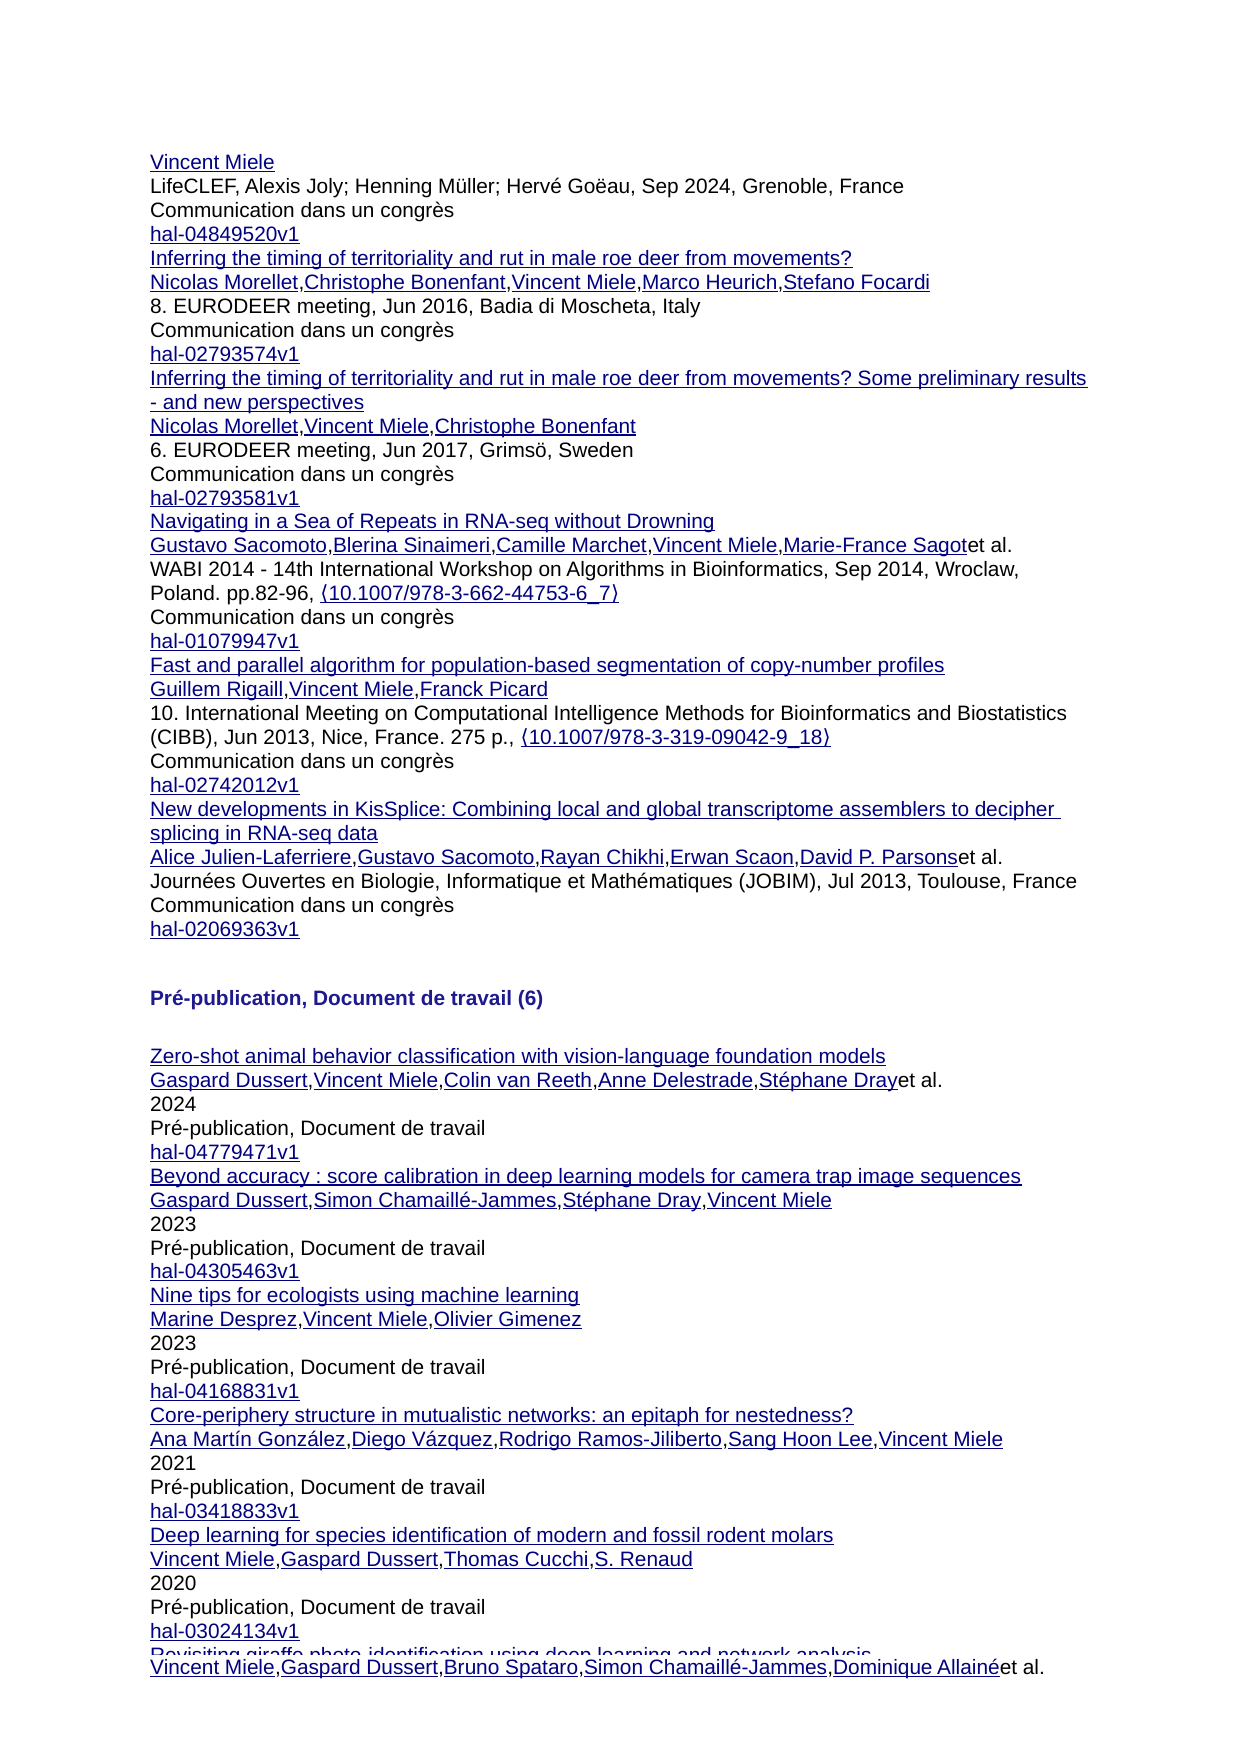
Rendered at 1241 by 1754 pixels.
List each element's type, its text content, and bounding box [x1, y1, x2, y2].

table_cell Inferring the timing of territoriality and rut in male roe deer from movements? Nicolas Morellet,Christophe Bonenfant,Vincent Miele,Marco Heurich,Stefano Focardi 8. EURODEER meeting, Jun 2016, Badia di Moscheta, Italy Communication dans un congrès hal-02793574v1 [150, 246, 1090, 366]
table_cell Inferring the timing of territoriality and rut in male roe deer from movements? Some preliminary results - and new perspectives Nicolas Morellet,Vincent Miele,Christophe Bonenfant 6. EURODEER meeting, Jun 2017, Grimsö, Sweden Communication dans un congrès hal-02793581v1 [150, 366, 1090, 509]
subtitle Pré-publication, Document de travail (6) [150, 985, 1090, 1009]
table_cell Revisiting giraffe photo-identification using deep learning and network analysis Vincent Miele,Gaspard Dussert,Bruno Spataro,Simon Chamaillé-Jammes,Dominique Allainéet al. [150, 1643, 1090, 1679]
table_header Zero-shot animal behavior classification with vision-language foundation models Gaspard Dussert,Vincent Miele,Colin van Reeth,Anne Delestrade,Stéphane Drayet al. 2024 Pré-publication, Document de travail hal-04779471v1 [150, 1044, 1090, 1163]
table_cell Beyond accuracy : score calibration in deep learning models for camera trap image sequences Gaspard Dussert,Simon Chamaillé-Jammes,Stéphane Dray,Vincent Miele 2023 Pré-publication, Document de travail hal-04305463v1 [150, 1164, 1090, 1283]
table_cell Navigating in a Sea of Repeats in RNA-seq without Drowning Gustavo Sacomoto,Blerina Sinaimeri,Camille Marchet,Vincent Miele,Marie-France Sagotet al. WABI 2014 - 14th International Workshop on Algorithms in Bioinformatics, Sep 2014, Wroclaw, Poland. pp.82-96, ⟨10.1007/978-3-662-44753-6_7⟩ Communication dans un congrès hal-01079947v1 [150, 509, 1090, 653]
table_cell Deep learning for species identification of modern and fossil rodent molars Vincent Miele,Gaspard Dussert,Thomas Cucchi,S. Renaud 2020 Pré-publication, Document de travail hal-03024134v1 [150, 1523, 1090, 1643]
table_cell Fast and parallel algorithm for population-based segmentation of copy-number profiles Guillem Rigaill,Vincent Miele,Franck Picard 10. International Meeting on Computational Intelligence Methods for Bioinformatics and Biostatistics (CIBB), Jun 2013, Nice, France. 275 p., ⟨10.1007/978-3-319-09042-9_18⟩ Communication dans un congrès hal-02742012v1 [150, 653, 1090, 797]
table_cell Nine tips for ecologists using machine learning Marine Desprez,Vincent Miele,Olivier Gimenez 2023 Pré-publication, Document de travail hal-04168831v1 [150, 1283, 1090, 1403]
table_cell New developments in KisSplice: Combining local and global transcriptome assemblers to decipher splicing in RNA-seq data Alice Julien-Laferriere,Gustavo Sacomoto,Rayan Chikhi,Erwan Scaon,David P. Parsonset al. Journées Ouvertes en Biologie, Informatique et Mathématiques (JOBIM), Jul 2013, Toulouse, France Communication dans un congrès hal-02069363v1 [150, 797, 1090, 941]
table_cell Core-periphery structure in mutualistic networks: an epitaph for nestedness? Ana Martín González,Diego Vázquez,Rodrigo Ramos-Jiliberto,Sang Hoon Lee,Vincent Miele 2021 Pré-publication, Document de travail hal-03418833v1 [150, 1403, 1090, 1523]
table_header Vincent Miele LifeCLEF, Alexis Joly; Henning Müller; Hervé Goëau, Sep 2024, Grenoble, France Communication dans un congrès hal-04849520v1 [150, 150, 1090, 246]
